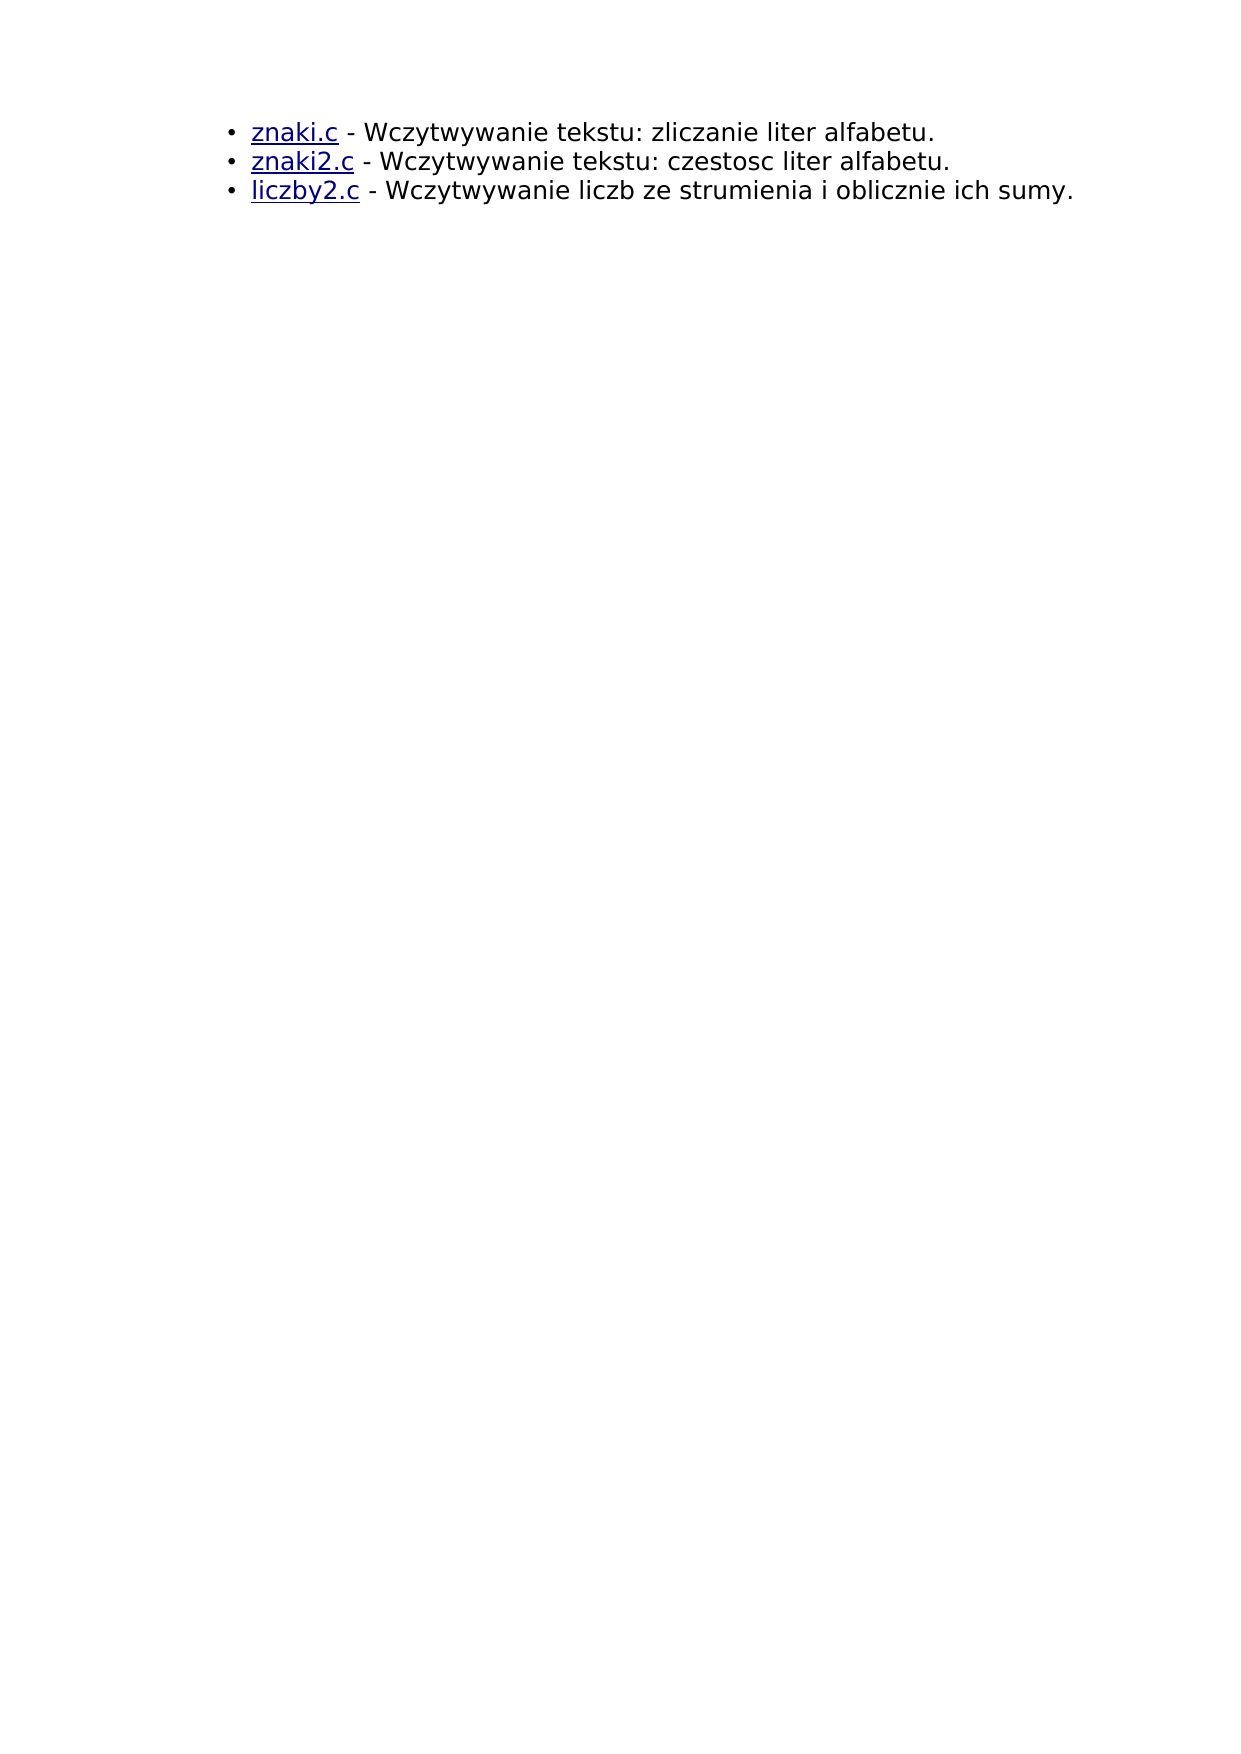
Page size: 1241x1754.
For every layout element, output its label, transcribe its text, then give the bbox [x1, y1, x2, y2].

list liczby2.c - Wczytwywanie liczb ze strumienia i oblicznie ich sumy. [236, 176, 1122, 206]
list znaki.c - Wczytwywanie tekstu: zliczanie liter alfabetu. [236, 118, 1122, 147]
list znaki2.c - Wczytwywanie tekstu: czestosc liter alfabetu. [236, 147, 1122, 176]
